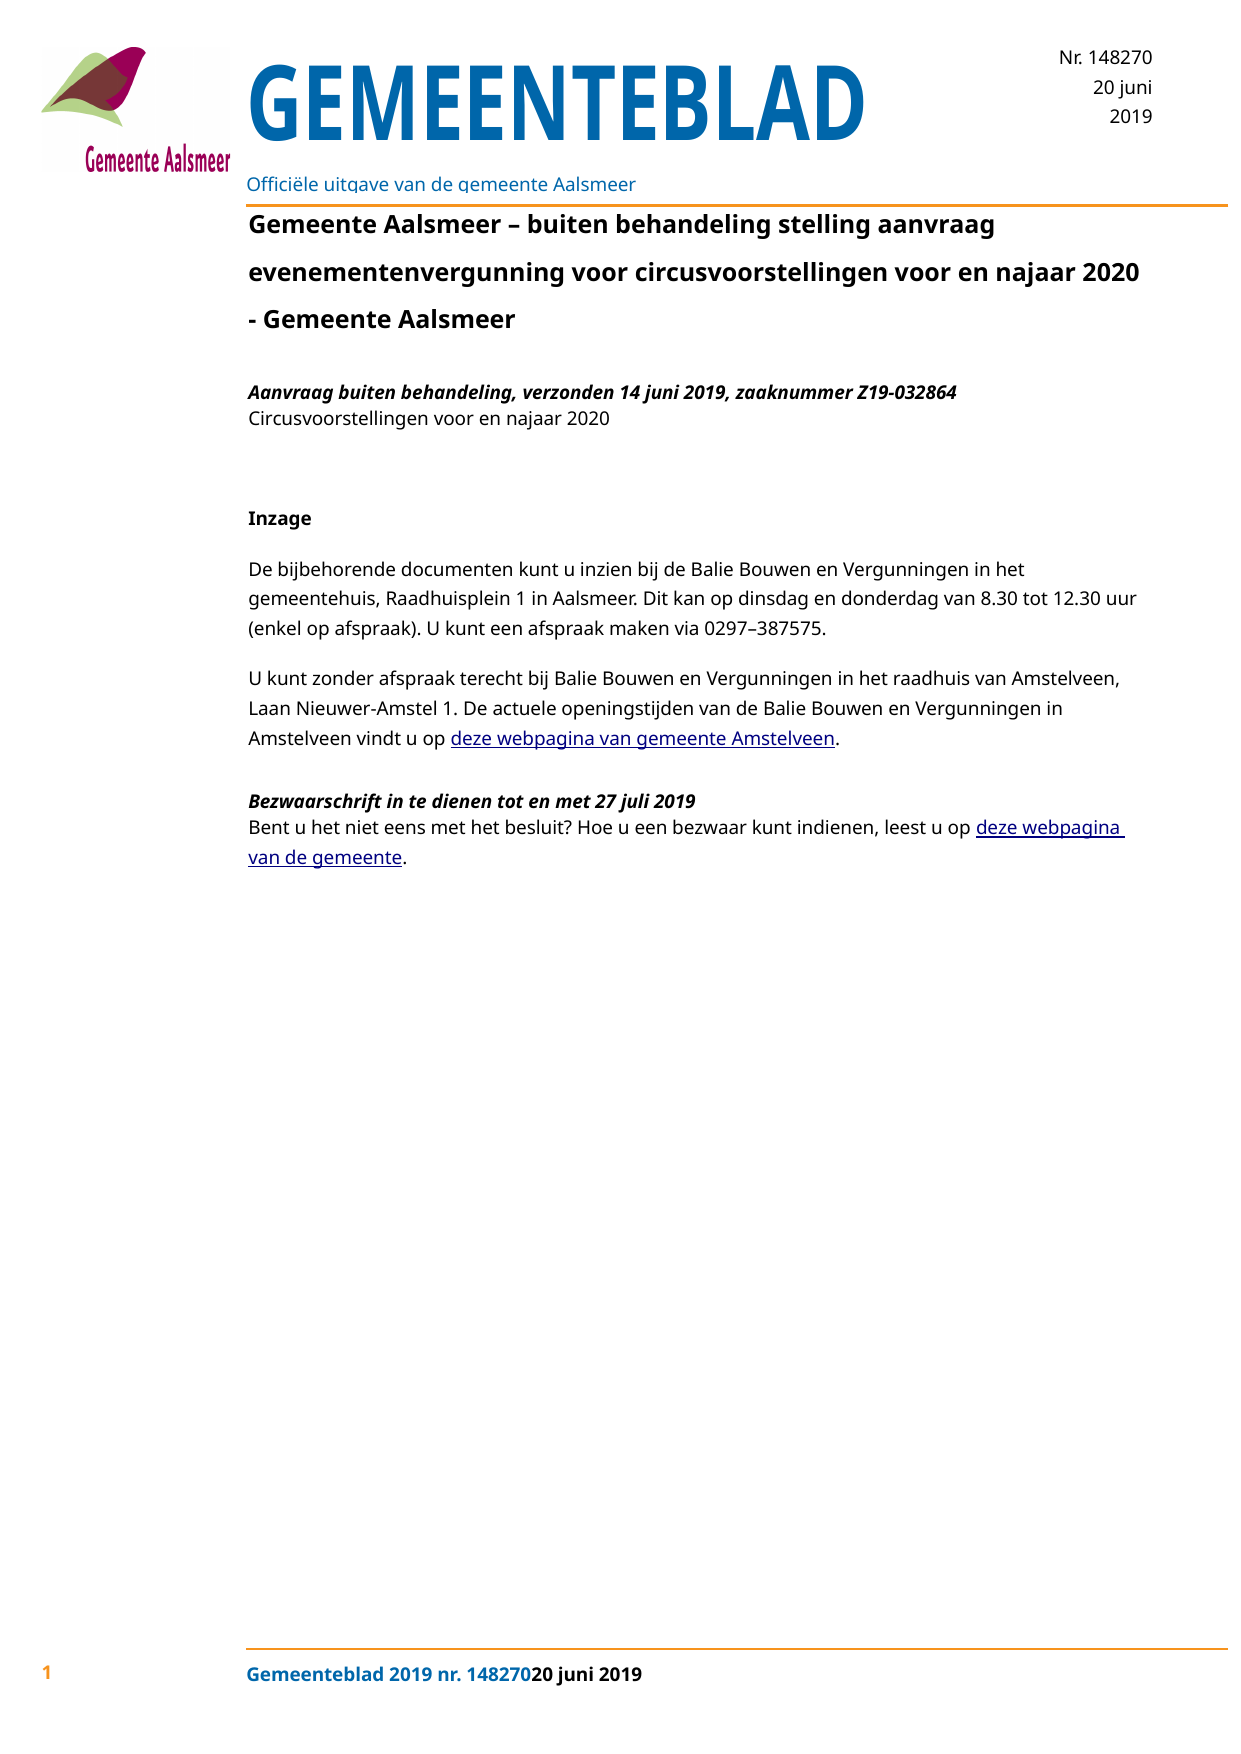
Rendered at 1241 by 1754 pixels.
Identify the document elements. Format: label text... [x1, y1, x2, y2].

text Bezwaarschrift in te dienen tot en met 27 juli 2019 [248, 789, 1152, 814]
text Circusvoorstellingen voor en najaar 2020 [248, 405, 1152, 431]
text Aanvraag buiten behandeling, verzonden 14 juni 2019, zaaknummer Z19-032864 [248, 379, 1152, 405]
text U kunt zonder afspraak terecht bij Balie Bouwen en Vergunningen in het raadhuis van Amstelveen, Laan Nieuwer-Amstel 1. De actuele openingstijden van de Balie Bouwen en Vergunningen in Amstelveen vindt u op deze webpagina van gemeente Amstelveen. [248, 666, 1152, 751]
text Gemeente Aalsmeer – buiten behandeling stelling aanvraag evenementenvergunning voor circusvoorstellingen voor en najaar 2020 - Gemeente Aalsmeer [248, 207, 1152, 336]
picture [41, 47, 231, 172]
text Inzage [248, 506, 1152, 531]
text De bijbehorende documenten kunt u inzien bij de Balie Bouwen en Vergunningen in het gemeentehuis, Raadhuisplein 1 in Aalsmeer. Dit kan op dinsdag en donderdag van 8.30 tot 12.30 uur (enkel op afspraak). U kunt een afspraak maken via 0297–387575. [248, 556, 1152, 641]
text Bent u het niet eens met het besluit? Hoe u een bezwaar kunt indienen, leest u op deze webpagina van de gemeente. [248, 814, 1152, 870]
